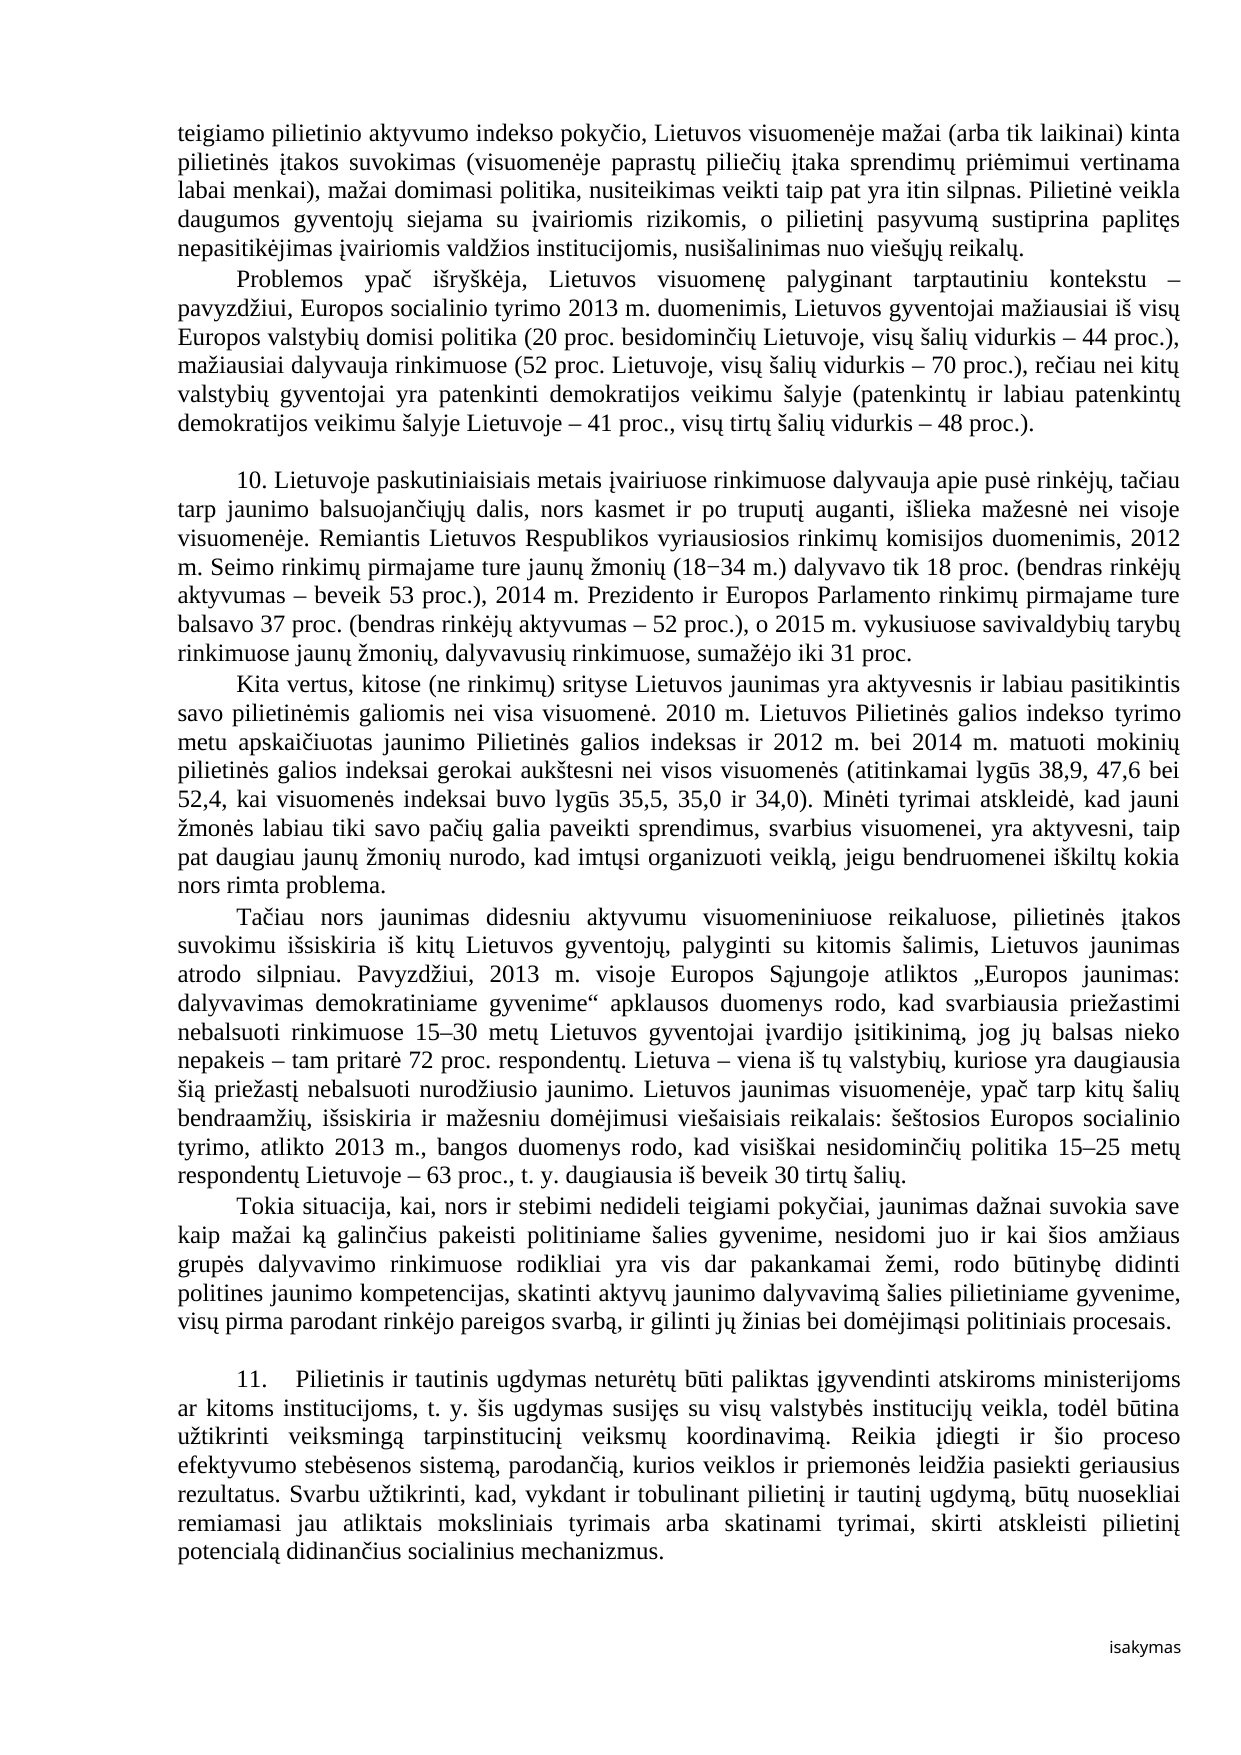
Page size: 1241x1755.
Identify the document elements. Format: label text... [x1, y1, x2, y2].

text Tačiau nors jaunimas didesniu aktyvumu visuomeniniuose reikaluose, pilietinės įtakos suvokimu išsiskiria iš kitų Lietuvos gyventojų, palyginti su kitomis šalimis, Lietuvos jaunimas atrodo silpniau. Pavyzdžiui, 2013 m. visoje Europos Sąjungoje atliktos „Europos jaunimas: dalyvavimas demokratiniame gyvenime“ apklausos duomenys rodo, kad svarbiausia priežastimi nebalsuoti rinkimuose 15–30 metų Lietuvos gyventojai įvardijo įsitikinimą, jog jų balsas nieko nepakeis – tam pritarė 72 proc. respondentų. Lietuva – viena iš tų valstybių, kuriose yra daugiausia šią priežastį nebalsuoti nurodžiusio jaunimo. Lietuvos jaunimas visuomenėje, ypač tarp kitų šalių bendraamžių, išsiskiria ir mažesniu domėjimusi viešaisiais reikalais: šeštosios Europos socialinio tyrimo, atlikto 2013 m., bangos duomenys rodo, kad visiškai nesidominčių politika 15–25 metų respondentų Lietuvoje – 63 proc., t. y. daugiausia iš beveik 30 tirtų šalių. [177, 902, 1181, 1189]
text Kita vertus, kitose (ne rinkimų) srityse Lietuvos jaunimas yra aktyvesnis ir labiau pasitikintis savo pilietinėmis galiomis nei visa visuomenė. 2010 m. Lietuvos Pilietinės galios indekso tyrimo metu apskaičiuotas jaunimo Pilietinės galios indeksas ir 2012 m. bei 2014 m. matuoti mokinių pilietinės galios indeksai gerokai aukštesni nei visos visuomenės (atitinkamai lygūs 38,9, 47,6 bei 52,4, kai visuomenės indeksai buvo lygūs 35,5, 35,0 ir 34,0). Minėti tyrimai atskleidė, kad jauni žmonės labiau tiki savo pačių galia paveikti sprendimus, svarbius visuomenei, yra aktyvesni, taip pat daugiau jaunų žmonių nurodo, kad imtųsi organizuoti veiklą, jeigu bendruomenei iškiltų kokia nors rimta problema. [177, 669, 1181, 899]
text Problemos ypač išryškėja, Lietuvos visuomenę palyginant tarptautiniu kontekstu – pavyzdžiui, Europos socialinio tyrimo 2013 m. duomenimis, Lietuvos gyventojai mažiausiai iš visų Europos valstybių domisi politika (20 proc. besidominčių Lietuvoje, visų šalių vidurkis – 44 proc.), mažiausiai dalyvauja rinkimuose (52 proc. Lietuvoje, visų šalių vidurkis – 70 proc.), rečiau nei kitų valstybių gyventojai yra patenkinti demokratijos veikimu šalyje (patenkintų ir labiau patenkintų demokratijos veikimu šalyje Lietuvoje – 41 proc., visų tirtų šalių vidurkis – 48 proc.). [177, 264, 1181, 437]
text teigiamo pilietinio aktyvumo indekso pokyčio, Lietuvos visuomenėje mažai (arba tik laikinai) kinta pilietinės įtakos suvokimas (visuomenėje paprastų piliečių įtaka sprendimų priėmimui vertinama labai menkai), mažai domimasi politika, nusiteikimas veikti taip pat yra itin silpnas. Pilietinė veikla daugumos gyventojų siejama su įvairiomis rizikomis, o pilietinį pasyvumą sustiprina paplitęs nepasitikėjimas įvairiomis valdžios institucijomis, nusišalinimas nuo viešųjų reikalų. [177, 118, 1181, 262]
text 10. Lietuvoje paskutiniaisiais metais įvairiuose rinkimuose dalyvauja apie pusė rinkėjų, tačiau tarp jaunimo balsuojančiųjų dalis, nors kasmet ir po truputį auganti, išlieka mažesnė nei visoje visuomenėje. Remiantis Lietuvos Respublikos vyriausiosios rinkimų komisijos duomenimis, 2012 m. Seimo rinkimų pirmajame ture jaunų žmonių (18−34 m.) dalyvavo tik 18 proc. (bendras rinkėjų aktyvumas – beveik 53 proc.), 2014 m. Prezidento ir Europos Parlamento rinkimų pirmajame ture balsavo 37 proc. (bendras rinkėjų aktyvumas – 52 proc.), o 2015 m. vykusiuose savivaldybių tarybų rinkimuose jaunų žmonių, dalyvavusių rinkimuose, sumažėjo iki 31 proc. [177, 466, 1181, 667]
text 11. Pilietinis ir tautinis ugdymas neturėtų būti paliktas įgyvendinti atskiroms ministerijoms ar kitoms institucijoms, t. y. šis ugdymas susijęs su visų valstybės institucijų veikla, todėl būtina užtikrinti veiksmingą tarpinstitucinį veiksmų koordinavimą. Reikia įdiegti ir šio proceso efektyvumo stebėsenos sistemą, parodančią, kurios veiklos ir priemonės leidžia pasiekti geriausius rezultatus. Svarbu užtikrinti, kad, vykdant ir tobulinant pilietinį ir tautinį ugdymą, būtų nuosekliai remiamasi jau atliktais moksliniais tyrimais arba skatinami tyrimai, skirti atskleisti pilietinį potencialą didinančius socialinius mechanizmus. [177, 1364, 1181, 1565]
text Tokia situacija, kai, nors ir stebimi nedideli teigiami pokyčiai, jaunimas dažnai suvokia save kaip mažai ką galinčius pakeisti politiniame šalies gyvenime, nesidomi juo ir kai šios amžiaus grupės dalyvavimo rinkimuose rodikliai yra vis dar pakankamai žemi, rodo būtinybę didinti politines jaunimo kompetencijas, skatinti aktyvų jaunimo dalyvavimą šalies pilietiniame gyvenime, visų pirma parodant rinkėjo pareigos svarbą, ir gilinti jų žinias bei domėjimąsi politiniais procesais. [177, 1191, 1181, 1335]
